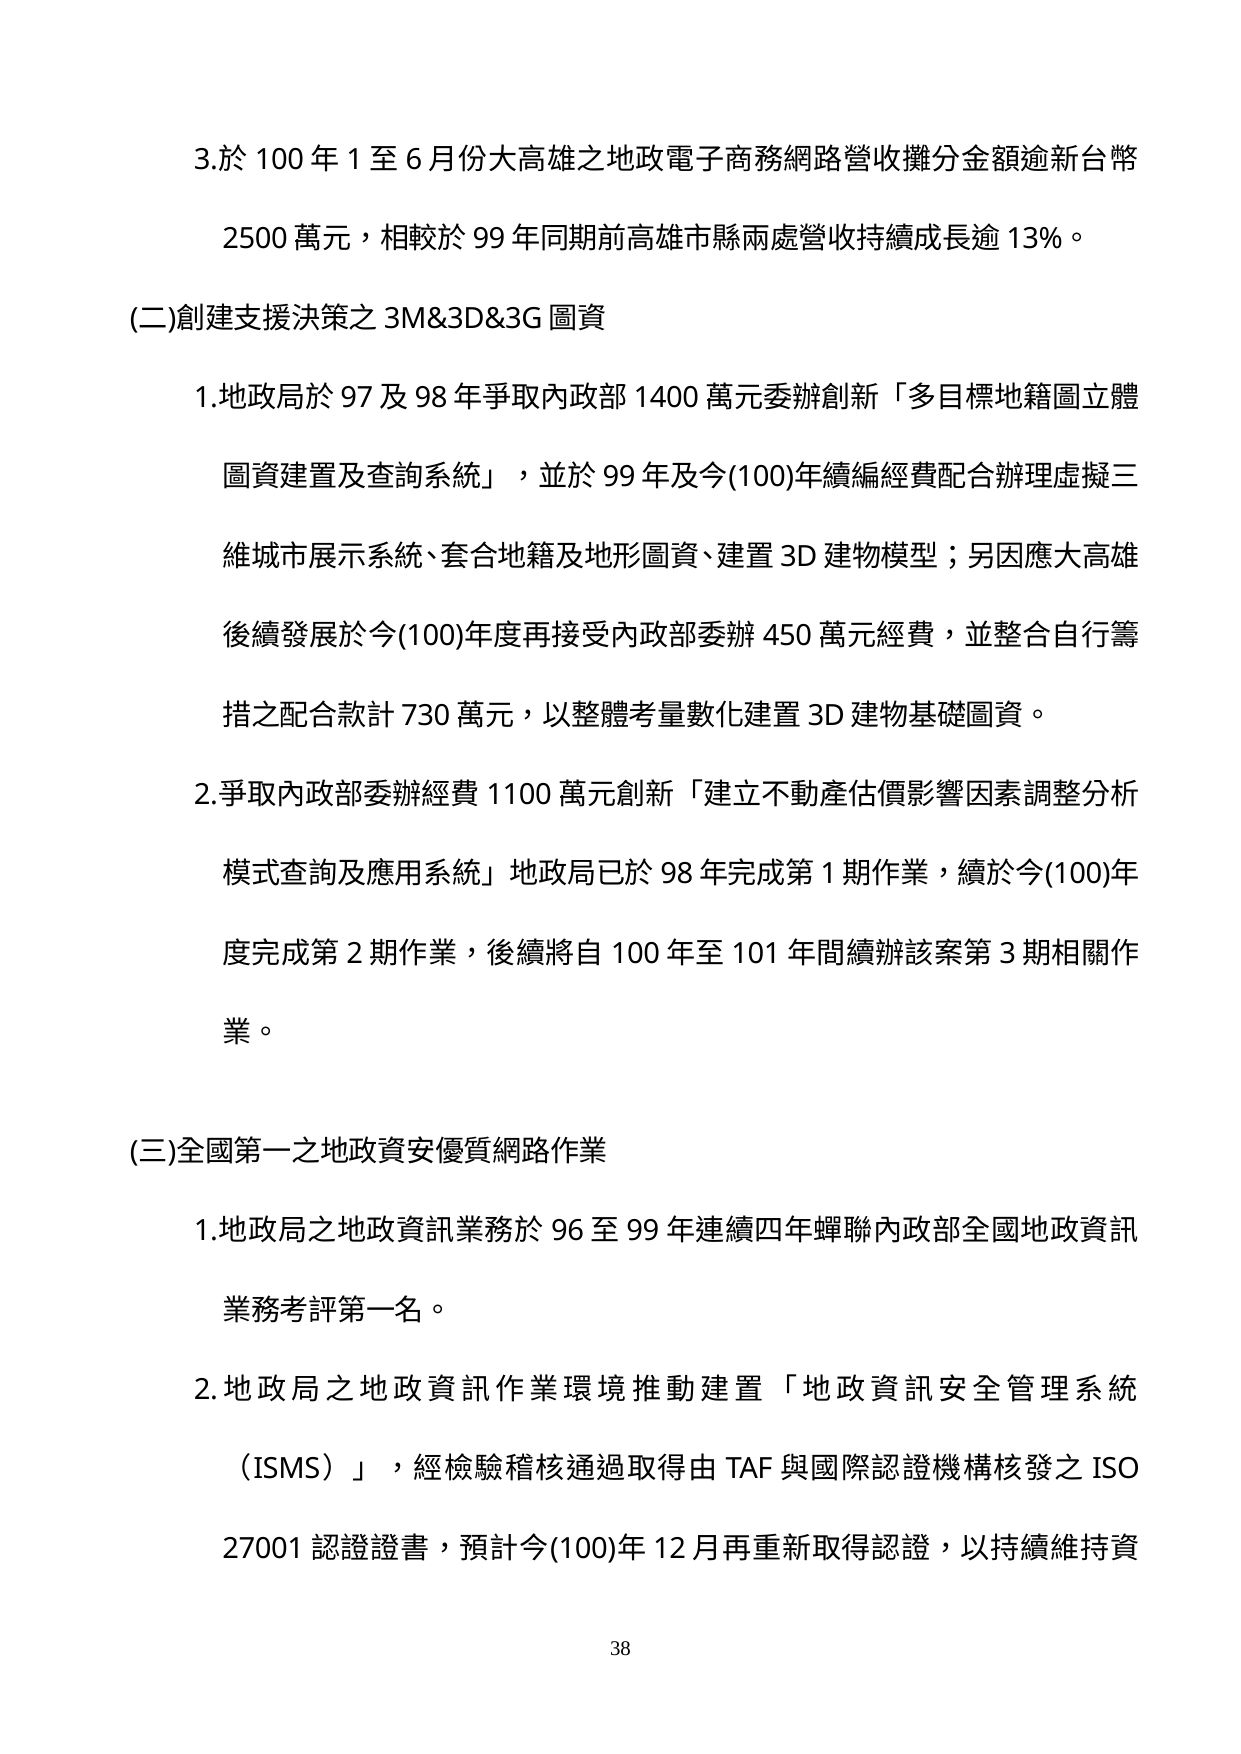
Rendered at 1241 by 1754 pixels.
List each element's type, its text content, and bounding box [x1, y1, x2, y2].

text (三)全國第一之地政資安優質網路作業 [129, 1109, 1140, 1188]
text 3.於100年1至6月份大高雄之地政電子商務網路營收攤分金額逾新台幣2500萬元，相較於99年同期前高雄市縣兩處營收持續成長逾13%。 [194, 117, 1140, 276]
text 1.地政局於97及98年爭取內政部1400萬元委辦創新「多目標地籍圖立體圖資建置及查詢系統」，並於99年及今(100)年續編經費配合辦理虛擬三維城市展示系統、套合地籍及地形圖資、建置3D建物模型；另因應大高雄後續發展於今(100)年度再接受內政部委辦450萬元經費，並整合自行籌措之配合款計730萬元，以整體考量數化建置3D建物基礎圖資。 [194, 355, 1140, 752]
text 1.地政局之地政資訊業務於96至99年連續四年蟬聯內政部全國地政資訊業務考評第一名。 [194, 1188, 1140, 1347]
text (二)創建支援決策之3M&3D&3G圖資 [129, 276, 1140, 355]
text 2.爭取內政部委辦經費1100萬元創新「建立不動產估價影響因素調整分析模式查詢及應用系統」地政局已於98年完成第1期作業，續於今(100)年度完成第2期作業，後續將自100年至101年間續辦該案第3期相關作業。 [194, 752, 1140, 1069]
text 2.地政局之地政資訊作業環境推動建置「地政資訊安全管理系統（ISMS）」，經檢驗稽核通過取得由TAF與國際認證機構核發之ISO 27001認證證書，預計今(100)年12月再重新取得認證，以持續維持資 [194, 1347, 1140, 1585]
